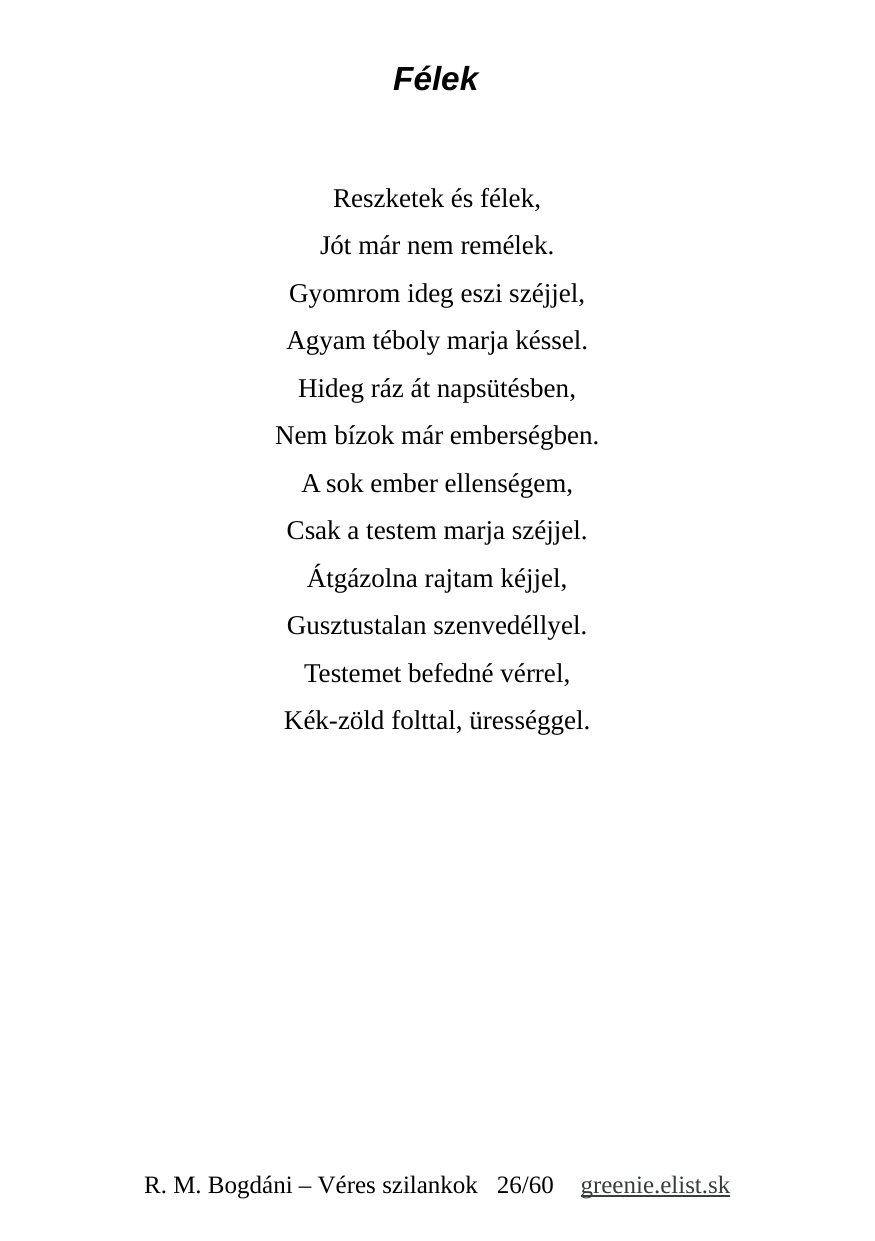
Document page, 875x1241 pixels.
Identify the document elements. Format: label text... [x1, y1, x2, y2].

text A sok ember ellenségem, [41, 467, 833, 498]
text Reszketek és félek, [41, 182, 833, 213]
text Nem bízok már emberségben. [41, 419, 833, 451]
text Agyam téboly marja késsel. [41, 324, 833, 356]
text Kék-zöld folttal, ürességgel. [41, 704, 833, 736]
text Hideg ráz át napsütésben, [41, 372, 833, 403]
subtitle Félek [41, 59, 833, 97]
text Testemet befedné vérrel, [41, 657, 833, 688]
text Átgázolna rajtam kéjjel, [41, 562, 833, 593]
text Gusztustalan szenvedéllyel. [41, 609, 833, 641]
text Gyomrom ideg eszi széjjel, [41, 277, 833, 308]
text Jót már nem remélek. [41, 229, 833, 261]
text Csak a testem marja széjjel. [41, 514, 833, 546]
